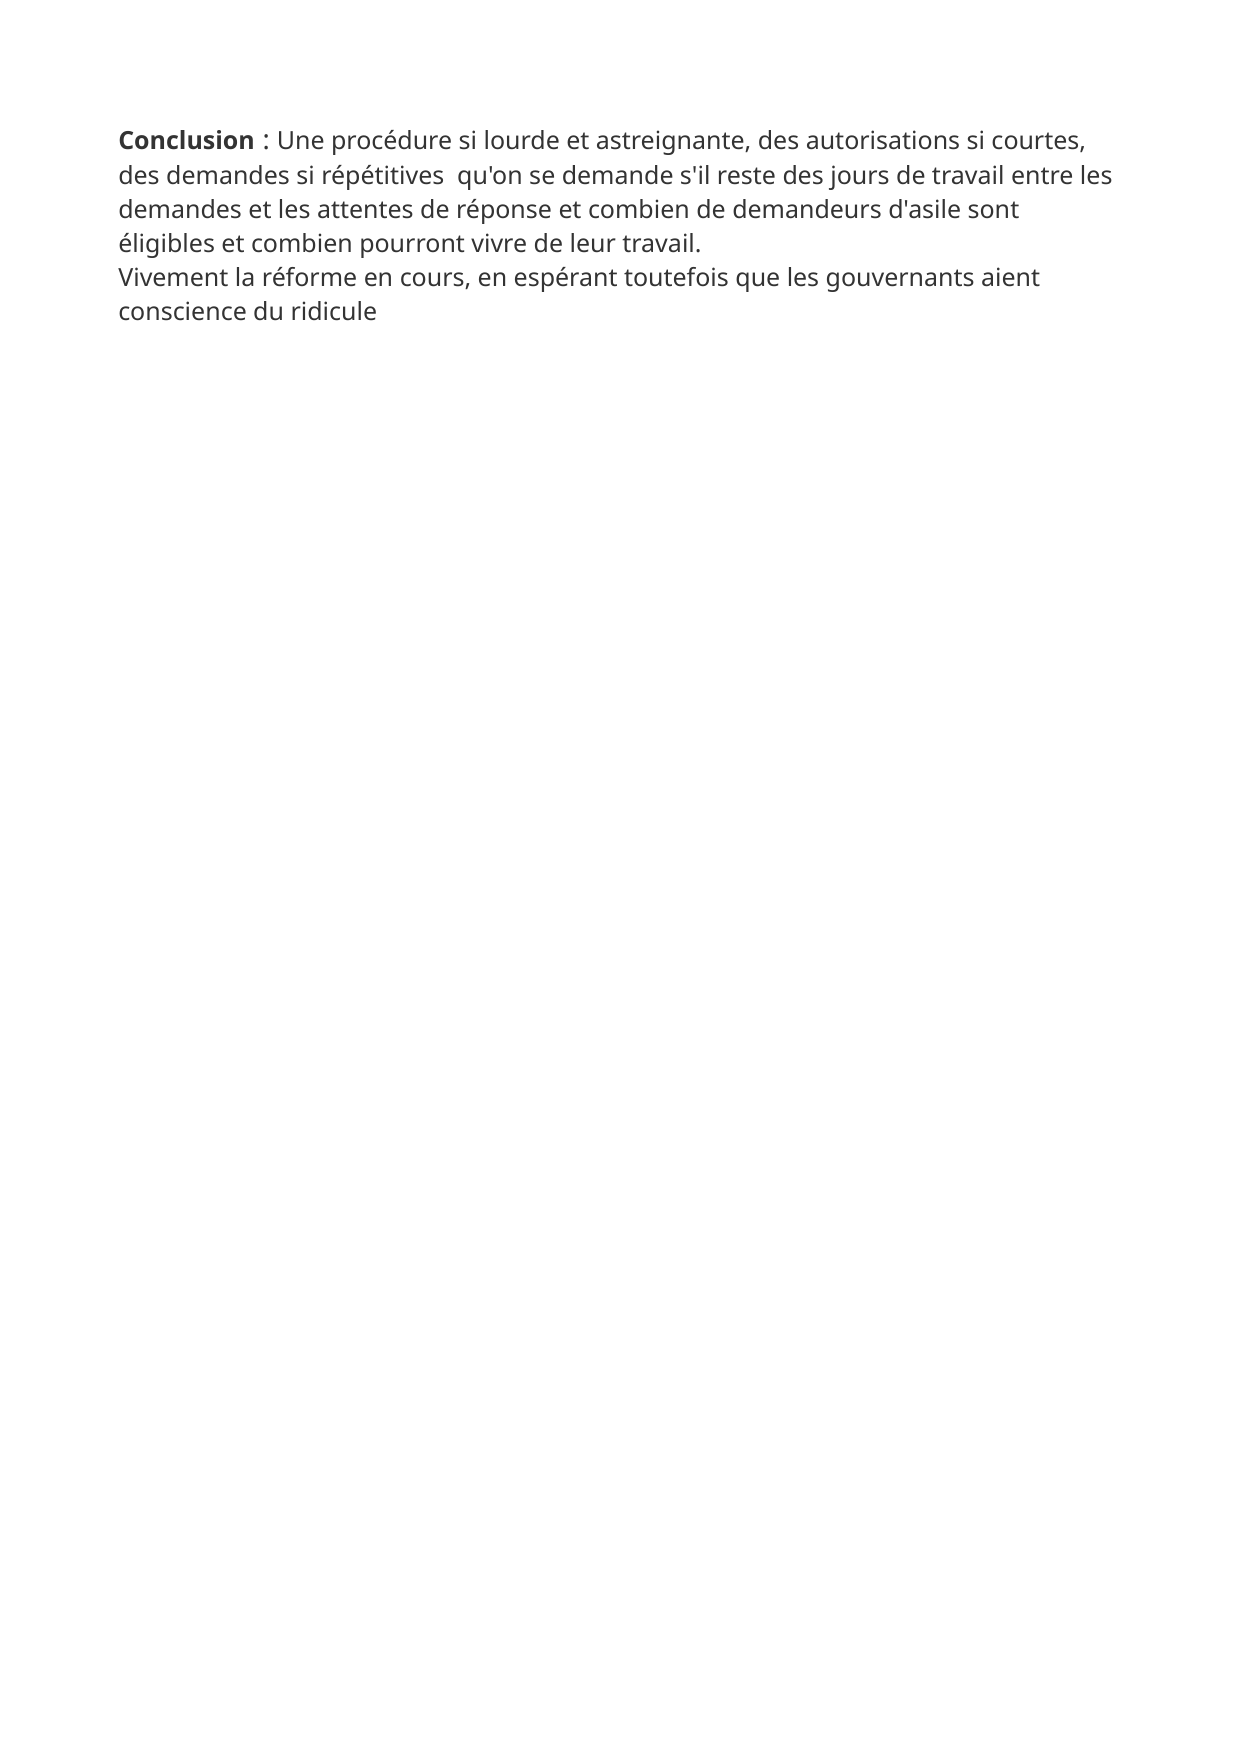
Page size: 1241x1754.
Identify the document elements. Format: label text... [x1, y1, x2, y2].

text Vivement la réforme en cours, en espérant toutefois que les gouvernants aient conscience du ridicule [118, 260, 1122, 328]
text Conclusion : Une procédure si lourde et astreignante, des autorisations si courtes, des demandes si répétitives qu'on se demande s'il reste des jours de travail entre les demandes et les attentes de réponse et combien de demandeurs d'asile sont éligibles et combien pourront vivre de leur travail. [118, 118, 1122, 260]
